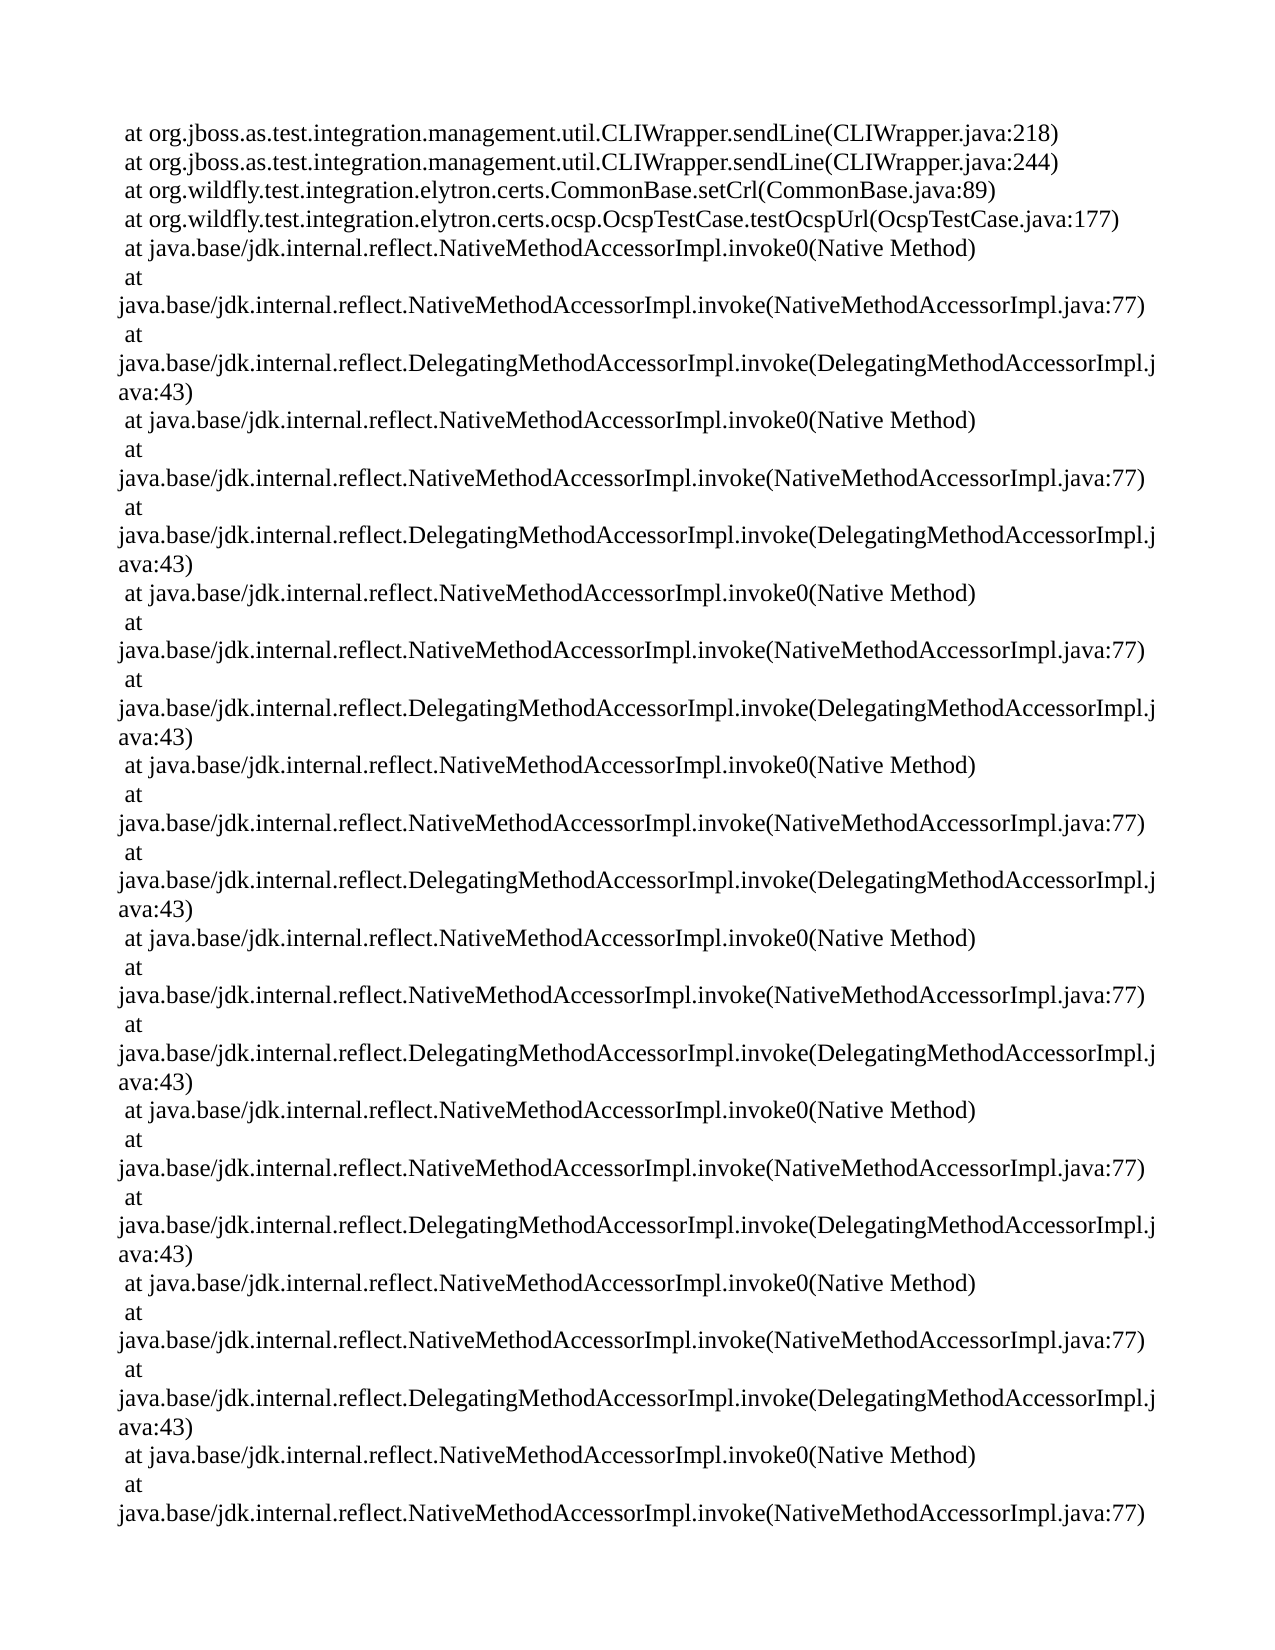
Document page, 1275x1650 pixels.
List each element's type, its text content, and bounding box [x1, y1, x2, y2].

text at java.base/jdk.internal.reflect.NativeMethodAccessorImpl.invoke(NativeMethodAccessorImpl.java:77) [118, 262, 1157, 319]
text at java.base/jdk.internal.reflect.NativeMethodAccessorImpl.invoke0(Native Method) [118, 923, 1157, 952]
text at java.base/jdk.internal.reflect.NativeMethodAccessorImpl.invoke0(Native Method) [118, 406, 1157, 434]
text at java.base/jdk.internal.reflect.DelegatingMethodAccessorImpl.invoke(DelegatingMethodAccessorImpl.java:43) [118, 319, 1157, 406]
text at java.base/jdk.internal.reflect.DelegatingMethodAccessorImpl.invoke(DelegatingMethodAccessorImpl.java:43) [118, 837, 1157, 923]
text at java.base/jdk.internal.reflect.NativeMethodAccessorImpl.invoke0(Native Method) [118, 1096, 1157, 1124]
text at java.base/jdk.internal.reflect.NativeMethodAccessorImpl.invoke(NativeMethodAccessorImpl.java:77) [118, 434, 1157, 492]
text at java.base/jdk.internal.reflect.NativeMethodAccessorImpl.invoke0(Native Method) [118, 1441, 1157, 1469]
text at org.jboss.as.test.integration.management.util.CLIWrapper.sendLine(CLIWrapper.java:218) [118, 118, 1157, 147]
text at java.base/jdk.internal.reflect.NativeMethodAccessorImpl.invoke(NativeMethodAccessorImpl.java:77) [118, 779, 1157, 837]
text at java.base/jdk.internal.reflect.NativeMethodAccessorImpl.invoke0(Native Method) [118, 233, 1157, 262]
text at java.base/jdk.internal.reflect.DelegatingMethodAccessorImpl.invoke(DelegatingMethodAccessorImpl.java:43) [118, 492, 1157, 578]
text at java.base/jdk.internal.reflect.NativeMethodAccessorImpl.invoke(NativeMethodAccessorImpl.java:77) [118, 952, 1157, 1009]
text at java.base/jdk.internal.reflect.NativeMethodAccessorImpl.invoke0(Native Method) [118, 1268, 1157, 1297]
text at org.wildfly.test.integration.elytron.certs.ocsp.OcspTestCase.testOcspUrl(OcspTestCase.java:177) [118, 204, 1157, 233]
text at org.jboss.as.test.integration.management.util.CLIWrapper.sendLine(CLIWrapper.java:244) [118, 147, 1157, 176]
text at java.base/jdk.internal.reflect.NativeMethodAccessorImpl.invoke(NativeMethodAccessorImpl.java:77) [118, 1297, 1157, 1354]
text at java.base/jdk.internal.reflect.DelegatingMethodAccessorImpl.invoke(DelegatingMethodAccessorImpl.java:43) [118, 1354, 1157, 1441]
text at java.base/jdk.internal.reflect.NativeMethodAccessorImpl.invoke0(Native Method) [118, 751, 1157, 779]
text at org.wildfly.test.integration.elytron.certs.CommonBase.setCrl(CommonBase.java:89) [118, 176, 1157, 204]
text at java.base/jdk.internal.reflect.NativeMethodAccessorImpl.invoke(NativeMethodAccessorImpl.java:77) [118, 607, 1157, 664]
text at java.base/jdk.internal.reflect.NativeMethodAccessorImpl.invoke(NativeMethodAccessorImpl.java:77) [118, 1124, 1157, 1182]
text at java.base/jdk.internal.reflect.DelegatingMethodAccessorImpl.invoke(DelegatingMethodAccessorImpl.java:43) [118, 1182, 1157, 1268]
text at java.base/jdk.internal.reflect.DelegatingMethodAccessorImpl.invoke(DelegatingMethodAccessorImpl.java:43) [118, 664, 1157, 751]
text at java.base/jdk.internal.reflect.NativeMethodAccessorImpl.invoke0(Native Method) [118, 578, 1157, 607]
text at java.base/jdk.internal.reflect.DelegatingMethodAccessorImpl.invoke(DelegatingMethodAccessorImpl.java:43) [118, 1009, 1157, 1096]
text at java.base/jdk.internal.reflect.NativeMethodAccessorImpl.invoke(NativeMethodAccessorImpl.java:77) [118, 1469, 1157, 1527]
